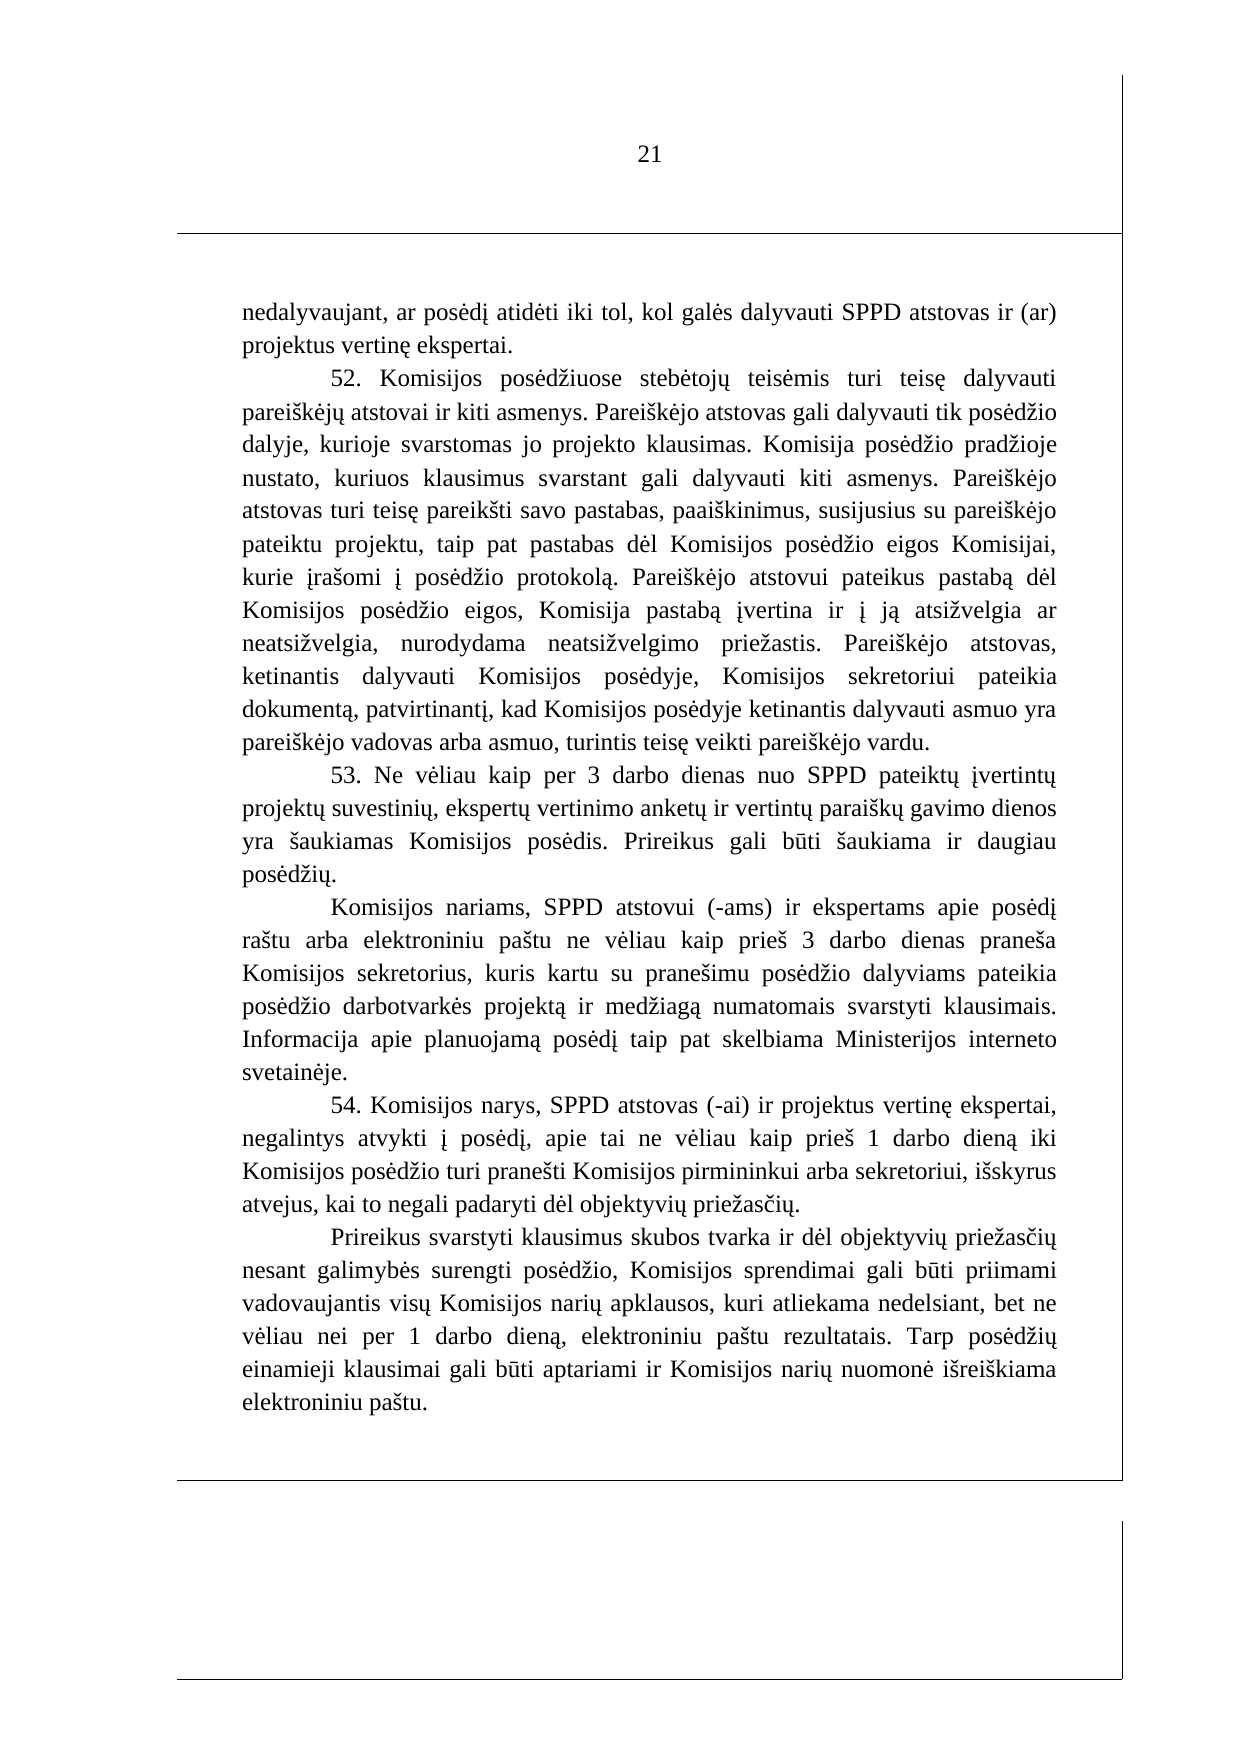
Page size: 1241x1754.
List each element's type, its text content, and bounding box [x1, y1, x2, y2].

text Prireikus svarstyti klausimus skubos tvarka ir dėl objektyvių priežasčių nesant galimybės surengti posėdžio, Komisijos sprendimai gali būti priimami vadovaujantis visų Komisijos narių apklausos, kuri atliekama nedelsiant, bet ne vėliau nei per 1 darbo dieną, elektroniniu paštu rezultatais. Tarp posėdžių einamieji klausimai gali būti aptariami ir Komisijos narių nuomonė išreiškiama elektroniniu paštu. [177, 1157, 1122, 1480]
text 53. Ne vėliau kaip per 3 darbo dienas nuo SPPD pateiktų įvertintų projektų suvestinių, ekspertų vertinimo anketų ir vertintų paraiškų gavimo dienos yra šaukiamas Komisijos posėdis. Prireikus gali būti šaukiama ir daugiau posėdžių. [177, 695, 1122, 827]
text Komisijos nariams, SPPD atstovui (-ams) ir ekspertams apie posėdį raštu arba elektroniniu paštu ne vėliau kaip prieš 3 darbo dienas praneša Komisijos sekretorius, kuris kartu su pranešimu posėdžio dalyviams pateikia posėdžio darbotvarkės projektą ir medžiagą numatomais svarstyti klausimais. Informacija apie planuojamą posėdį taip pat skelbiama Ministerijos interneto svetainėje. [177, 827, 1122, 1025]
text 51. Komisijos posėdžiuose dalyvauja SPPD atstovas (-ai) bei projektus vertinę ekspertai. Jeigu SPPD atstovas arba projektus vertinę ekspertai negali dalyvauti posėdyje, Komisija Nuostatų 54 punkte nustatyta tvarka sprendžia, ar rengti posėdį SPPD atstovui arba projektą (-us) vertinusiems ekspertams nedalyvaujant, ar posėdį atidėti iki tol, kol galės dalyvauti SPPD atstovas ir (ar) projektus vertinę ekspertai. [177, 233, 1122, 299]
text 54. Komisijos narys, SPPD atstovas (-ai) ir projektus vertinę ekspertai, negalintys atvykti į posėdį, apie tai ne vėliau kaip prieš 1 darbo dieną iki Komisijos posėdžio turi pranešti Komisijos pirmininkui arba sekretoriui, išskyrus atvejus, kai to negali padaryti dėl objektyvių priežasčių. [177, 1025, 1122, 1157]
text 52. Komisijos posėdžiuose stebėtojų teisėmis turi teisę dalyvauti pareiškėjų atstovai ir kiti asmenys. Pareiškėjo atstovas gali dalyvauti tik posėdžio dalyje, kurioje svarstomas jo projekto klausimas. Komisija posėdžio pradžioje nustato, kuriuos klausimus svarstant gali dalyvauti kiti asmenys. Pareiškėjo atstovas turi teisę pareikšti savo pastabas, paaiškinimus, susijusius su pareiškėjo pateiktu projektu, taip pat pastabas dėl Komisijos posėdžio eigos Komisijai, kurie įrašomi į posėdžio protokolą. Pareiškėjo atstovui pateikus pastabą dėl Komisijos posėdžio eigos, Komisija pastabą įvertina ir į ją atsižvelgia ar neatsižvelgia, nurodydama neatsižvelgimo priežastis. Pareiškėjo atstovas, ketinantis dalyvauti Komisijos posėdyje, Komisijos sekretoriui pateikia dokumentą, patvirtinantį, kad Komisijos posėdyje ketinantis dalyvauti asmuo yra pareiškėjo vadovas arba asmuo, turintis teisę veikti pareiškėjo vardu. [177, 299, 1122, 695]
